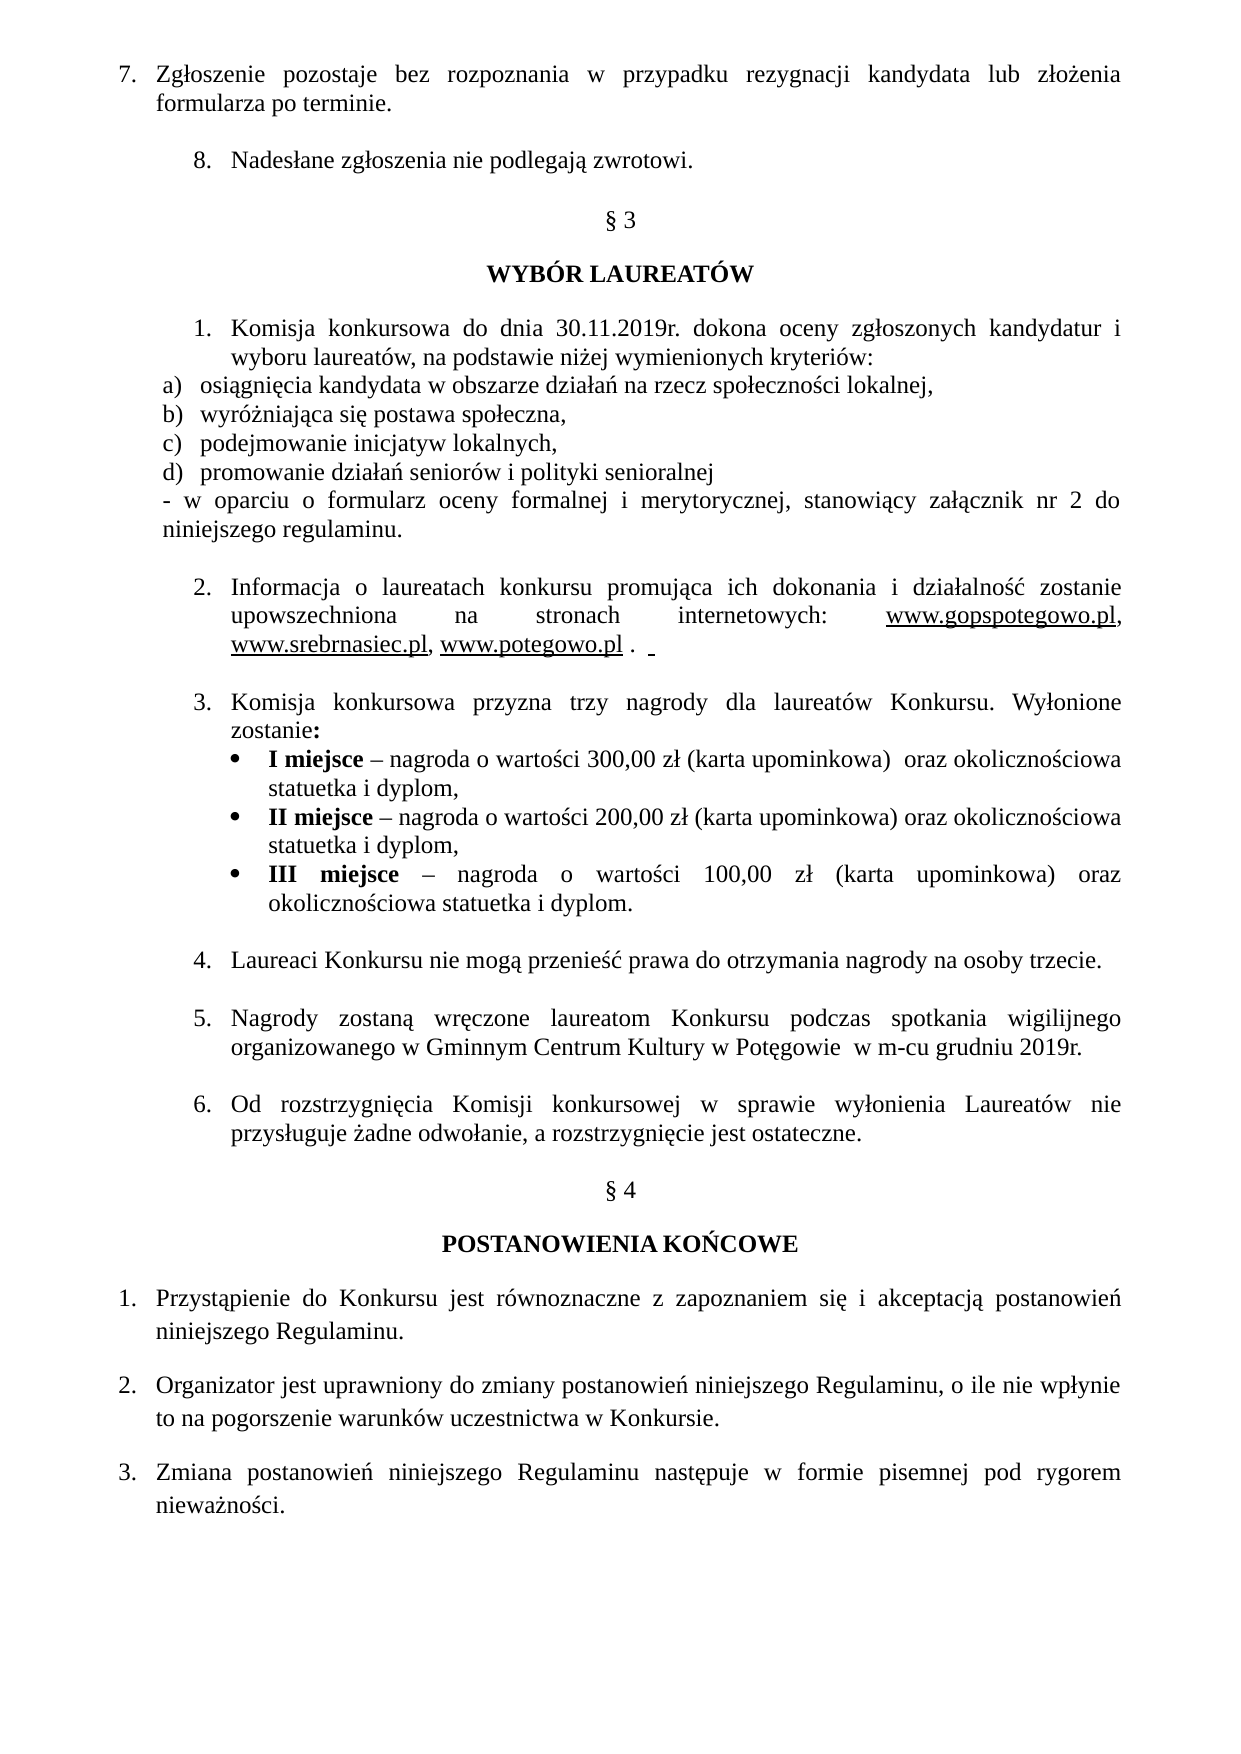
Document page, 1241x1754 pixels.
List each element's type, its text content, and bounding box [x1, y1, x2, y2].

list Laureaci Konkursu nie mogą przenieść prawa do otrzymania nagrody na osoby trzecie. [193, 945, 1122, 974]
list Organizator jest uprawniony do zmiany postanowień niniejszego Regulaminu, o ile nie wpłynie to na pogorszenie warunków uczestnictwa w Konkursie. [118, 1370, 1122, 1432]
list I miejsce – nagroda o wartości 300,00 zł (karta upominkowa) oraz okolicznościowa statuetka i dyplom, [231, 744, 1122, 802]
list Nadesłane zgłoszenia nie podlegają zwrotowi. [193, 145, 1122, 174]
list Komisja konkursowa do dnia 30.11.2019r. dokona oceny zgłoszonych kandydatur i wyboru laureatów, na podstawie niżej wymienionych kryteriów: [193, 313, 1122, 370]
text - w oparciu o formularz oceny formalnej i merytorycznej, stanowiący załącznik nr 2 do niniejszego regulaminu. [162, 485, 1122, 543]
list Przystąpienie do Konkursu jest równoznaczne z zapoznaniem się i akceptacją postanowień niniejszego Regulaminu. [118, 1283, 1122, 1345]
list Zmiana postanowień niniejszego Regulaminu następuje w formie pisemnej pod rygorem nieważności. [118, 1457, 1122, 1518]
list Od rozstrzygnięcia Komisji konkursowej w sprawie wyłonienia Laureatów nie przysługuje żadne odwołanie, a rozstrzygnięcie jest ostateczne. [193, 1089, 1122, 1147]
list Zgłoszenie pozostaje bez rozpoznania w przypadku rezygnacji kandydata lub złożenia formularza po terminie. [118, 59, 1122, 117]
list Nagrody zostaną wręczone laureatom Konkursu podczas spotkania wigilijnego organizowanego w Gminnym Centrum Kultury w Potęgowie w m-cu grudniu 2019r. [193, 1003, 1122, 1060]
list Komisja konkursowa przyzna trzy nagrody dla laureatów Konkursu. Wyłonione zostanie: [193, 687, 1122, 744]
list III miejsce – nagroda o wartości 100,00 zł (karta upominkowa) oraz okolicznościowa statuetka i dyplom. [231, 859, 1122, 917]
text POSTANOWIENIA KOŃCOWE [118, 1229, 1122, 1258]
text § 4 [118, 1175, 1122, 1204]
text WYBÓR LAUREATÓW [118, 259, 1122, 288]
list osiągnięcia kandydata w obszarze działań na rzecz społeczności lokalnej, [162, 370, 1122, 399]
list Informacja o laureatach konkursu promująca ich dokonania i działalność zostanie upowszechniona na stronach internetowych: www.gopspotegowo.pl, www.srebrnasiec.pl, www.potegowo.pl . [193, 572, 1122, 658]
list II miejsce – nagroda o wartości 200,00 zł (karta upominkowa) oraz okolicznościowa statuetka i dyplom, [231, 802, 1122, 859]
text § 3 [118, 205, 1122, 234]
list podejmowanie inicjatyw lokalnych, [162, 428, 1122, 457]
list promowanie działań seniorów i polityki senioralnej [162, 457, 1122, 485]
list wyróżniająca się postawa społeczna, [162, 399, 1122, 428]
